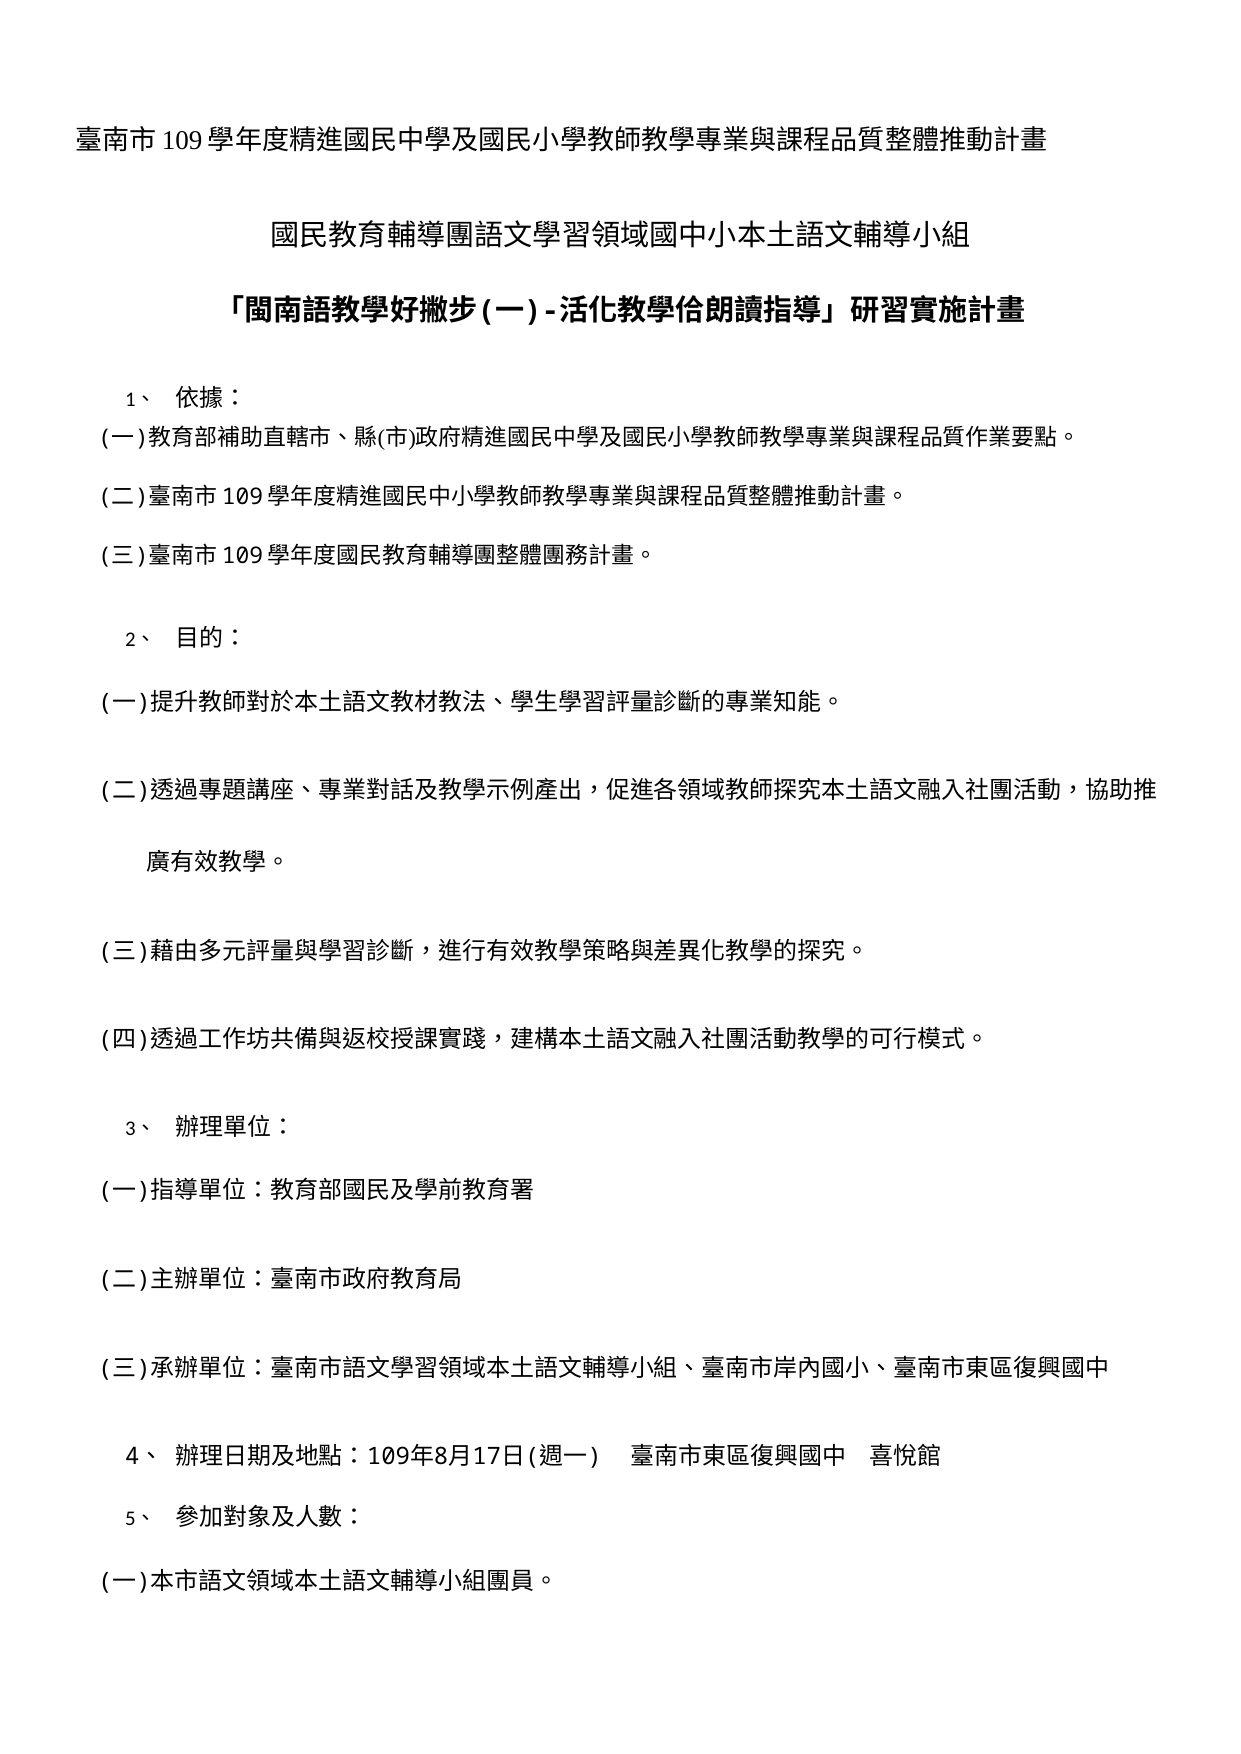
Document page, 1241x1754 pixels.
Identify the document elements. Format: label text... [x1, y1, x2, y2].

text (四)透過工作坊共備與返校授課實踐，建構本土語文融入社團活動教學的可行模式。 [98, 996, 1165, 1058]
list 依據： [125, 356, 1165, 418]
text (三)臺南市109學年度國民教育輔導團整體團務計畫。 [98, 537, 1165, 570]
text 國民教育輔導團語文學習領域國中小本土語文輔導小組 [75, 191, 1165, 254]
text (二)臺南市109學年度精進國民中小學教師教學專業與課程品質整體推動計畫。 [98, 477, 1165, 511]
text (二)透過專題講座、專業對話及教學示例產出，促進各領域教師探究本土語文融入社團活動，協助推廣有效教學。 [98, 747, 1165, 881]
text (三)藉由多元評量與學習診斷，進行有效教學策略與差異化教學的探究。 [98, 907, 1165, 970]
list 辦理單位： [125, 1084, 1165, 1147]
text (一)提升教師對於本土語文教材教法、學生學習評量診斷的專業知能。 [98, 658, 1165, 721]
list 辦理日期及地點：109年8月17日(週一) 臺南市東區復興國中 喜悅館 [125, 1412, 1165, 1475]
text (一)本市語文領域本土語文輔導小組團員。 [98, 1537, 1165, 1600]
text 「閩南語教學好撇步(一)-活化教學佮朗讀指導」研習實施計畫 [75, 266, 1165, 329]
list 目的： [125, 596, 1165, 658]
list 參加對象及人數： [125, 1475, 1165, 1537]
text (一)指導單位：教育部國民及學前教育署 [98, 1147, 1165, 1209]
text (二)主辦單位：臺南市政府教育局 [98, 1235, 1165, 1298]
text (一)教育部補助直轄市、縣(市)政府精進國民中學及國民小學教師教學專業與課程品質作業要點。 [98, 418, 1165, 452]
text (三)承辦單位：臺南市語文學習領域本土語文輔導小組、臺南市岸內國小、臺南市東區復興國中 [98, 1324, 1165, 1386]
text 臺南市109學年度精進國民中學及國民小學教師教學專業與課程品質整體推動計畫 [75, 96, 1165, 158]
